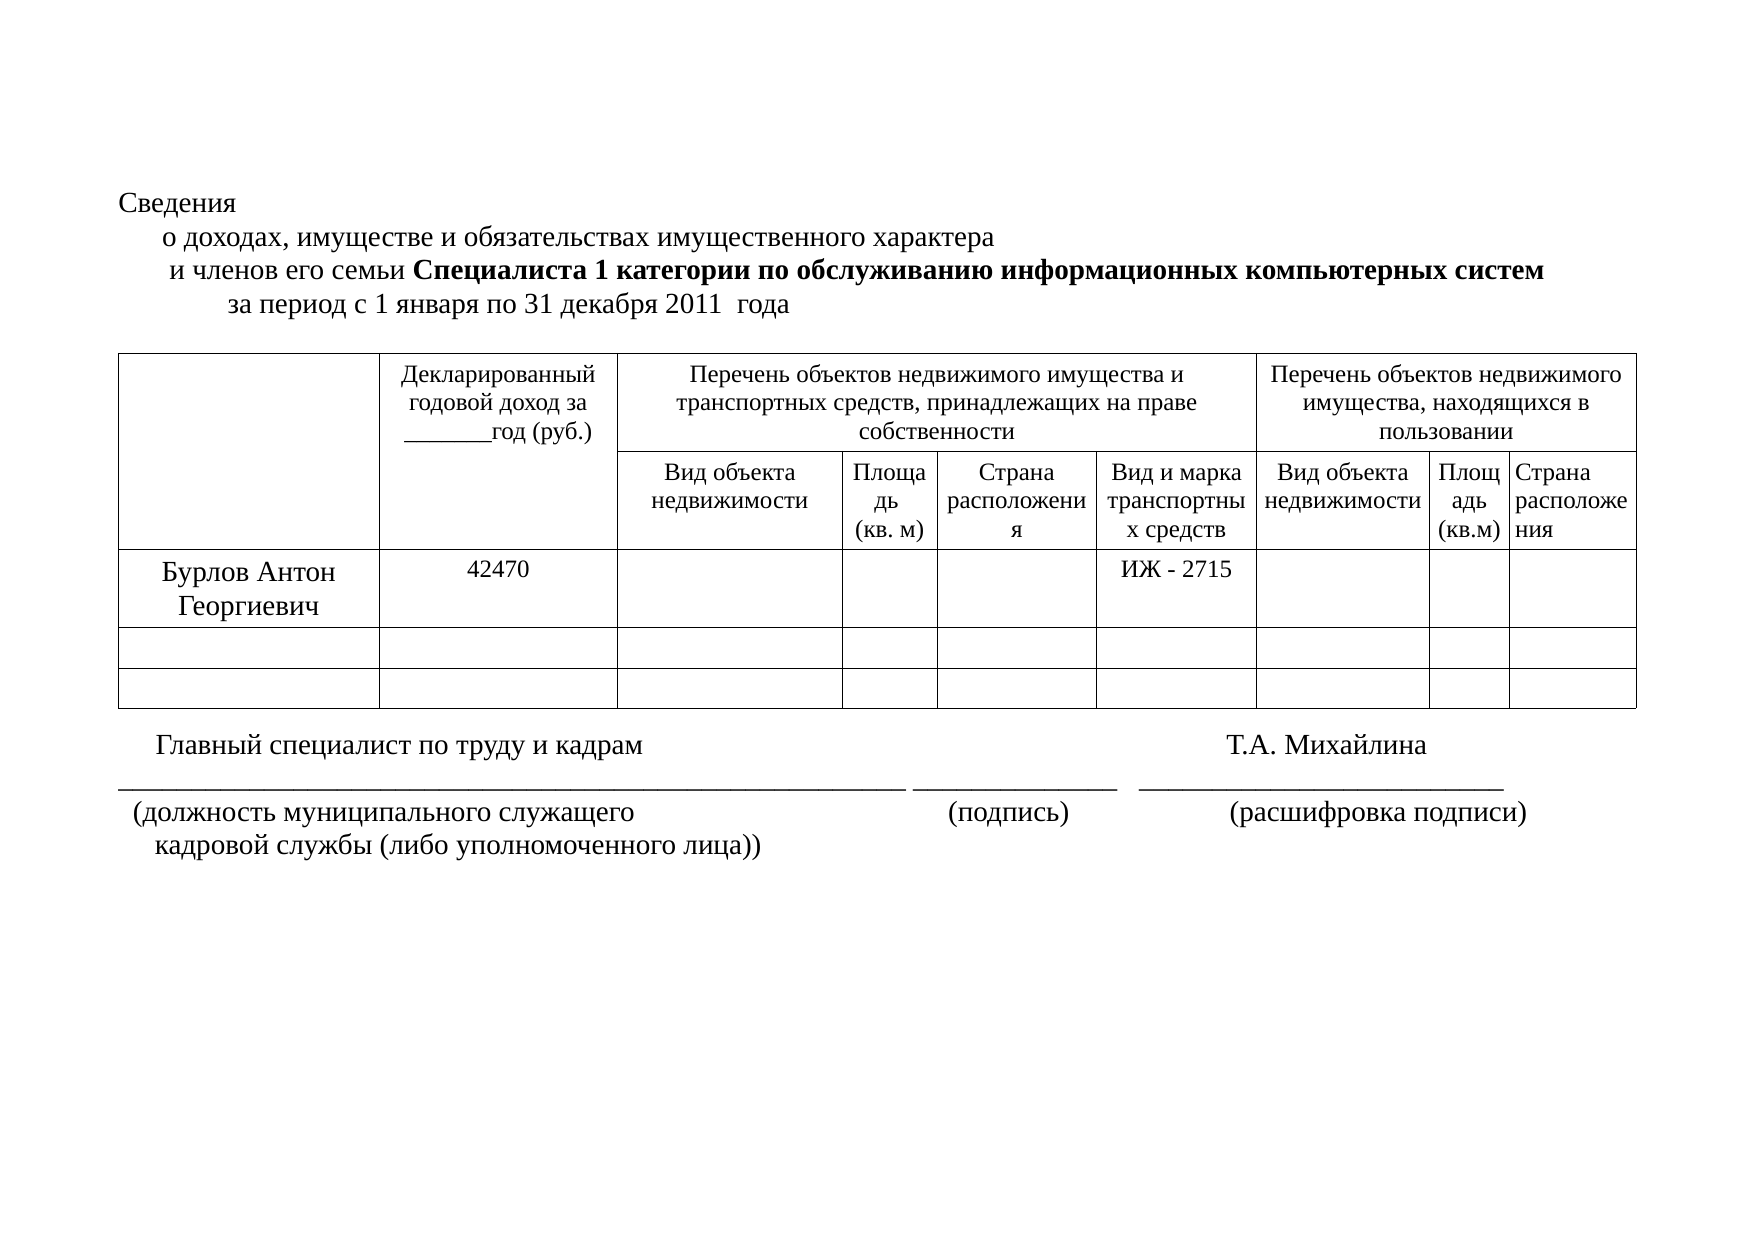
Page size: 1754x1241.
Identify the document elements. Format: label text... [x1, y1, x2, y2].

table_cell [1510, 628, 1636, 667]
table_cell [938, 550, 1096, 627]
table_header [119, 354, 379, 548]
table_cell [843, 669, 937, 708]
table_header Декларированный годовой доход за _______год (руб.) [380, 354, 617, 548]
text Сведения [118, 185, 1636, 219]
text ______________________________________________________ ______________ _________________________ [118, 760, 1636, 794]
table_cell Вид объекта недвижимости [1257, 452, 1429, 548]
text и членов его семьи Специалиста 1 категории по обслуживанию информационных компьютерных систем [118, 252, 1636, 286]
text (должность муниципального служащего (подпись) (расшифровка подписи) [118, 794, 1636, 827]
text о доходах, имуществе и обязательствах имущественного характера [118, 219, 1636, 252]
text за период с 1 января по 31 декабря 2011 года [118, 286, 1636, 319]
table_cell [1257, 550, 1429, 627]
table_cell [1510, 669, 1636, 708]
table_cell Вид и марка транспортных средств [1097, 452, 1256, 548]
table_cell [618, 628, 842, 667]
table_cell Вид объекта недвижимости [618, 452, 842, 548]
table_cell [938, 669, 1096, 708]
table_cell [1097, 669, 1256, 708]
table_cell Бурлов Антон Георгиевич [119, 550, 379, 627]
table_cell Страна расположения [1510, 452, 1636, 548]
table_cell [843, 628, 937, 667]
table_cell [1097, 628, 1256, 667]
table_cell [938, 628, 1096, 667]
table_cell [1257, 628, 1429, 667]
table_cell [1430, 628, 1509, 667]
table_cell ИЖ - 2715 [1097, 550, 1256, 627]
table_cell [119, 628, 379, 667]
table_header Перечень объектов недвижимого имущества и транспортных средств, принадлежащих на праве собственности [618, 354, 1256, 451]
table_cell [618, 550, 842, 627]
table_cell [1257, 669, 1429, 708]
table_cell [1430, 550, 1509, 627]
table_cell 42470 [380, 550, 617, 627]
table_cell [380, 669, 617, 708]
table_cell [1430, 669, 1509, 708]
table_cell Площадь (кв.м) [1430, 452, 1509, 548]
table_cell [618, 669, 842, 708]
table_header Перечень объектов недвижимого имущества, находящихся в пользовании [1257, 354, 1636, 451]
table_cell [380, 628, 617, 667]
table_cell [843, 550, 937, 627]
text кадровой службы (либо уполномоченного лица)) [118, 827, 1636, 861]
table_cell [119, 669, 379, 708]
table_cell Площадь (кв. м) [843, 452, 937, 548]
text Главный специалист по труду и кадрам Т.А. Михайлина [118, 727, 1636, 760]
table_cell Страна расположения [938, 452, 1096, 548]
table_cell [1510, 550, 1636, 627]
